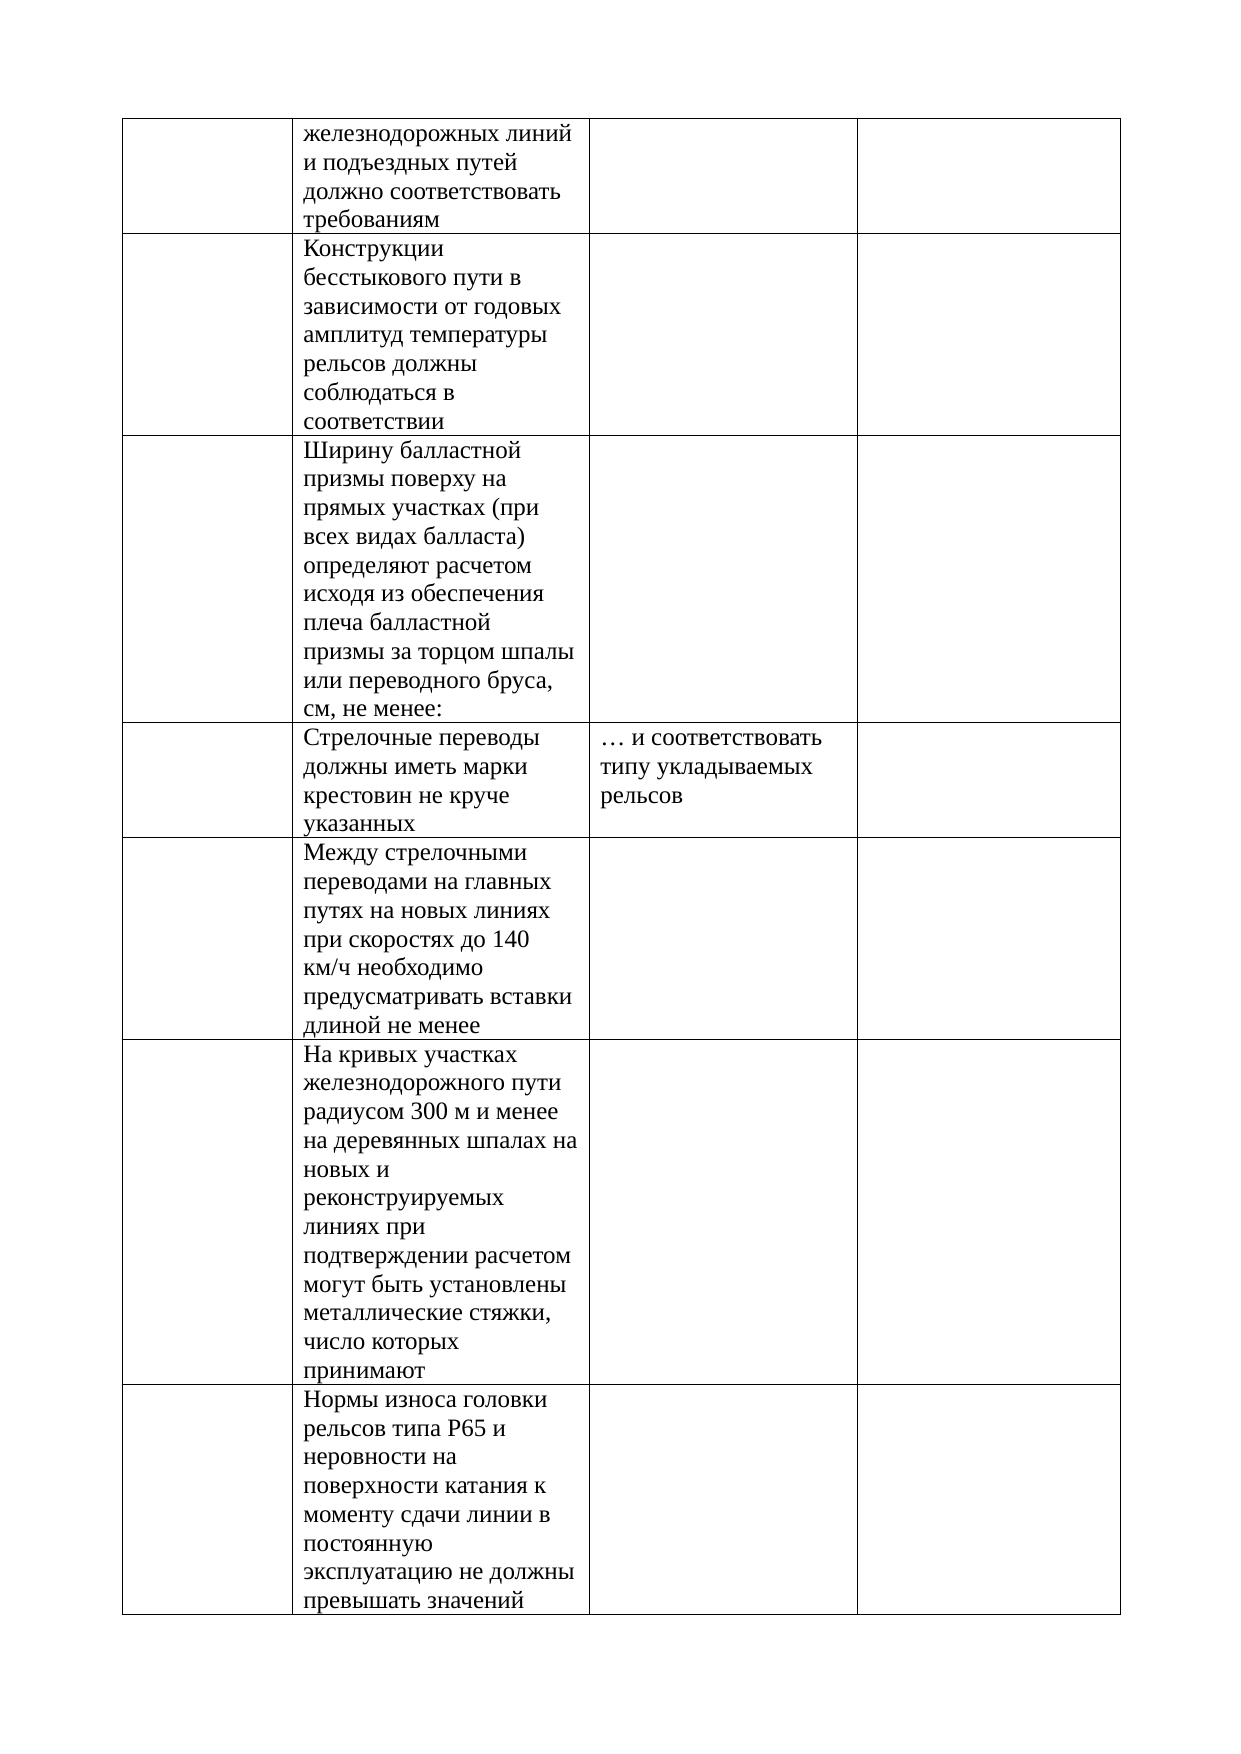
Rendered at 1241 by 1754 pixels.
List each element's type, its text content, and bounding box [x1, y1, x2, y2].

table_cell [123, 1040, 292, 1384]
table_cell [858, 436, 1120, 722]
table_cell [590, 119, 857, 233]
table_cell [590, 436, 857, 722]
table_cell Конструкции бесстыкового пути в зависимости от годовых амплитуд температуры рельсов должны соблюдаться в соответствии [293, 234, 589, 434]
table_cell Ширину балластной призмы поверху на прямых участках (при всех видах балласта) определяют расчетом исходя из обеспечения плеча балластной призмы за торцом шпалы или переводного бруса, см, не менее: [293, 436, 589, 722]
table_cell [123, 838, 292, 1039]
table_cell [590, 1385, 857, 1614]
table_cell [858, 1385, 1120, 1614]
table_cell [123, 723, 292, 837]
table_cell [123, 436, 292, 722]
table_cell [858, 234, 1120, 434]
table_cell [123, 1385, 292, 1614]
table_cell На кривых участках железнодорожного пути радиусом 300 м и менее на деревянных шпалах на новых и реконструируемых линиях при подтверждении расчетом могут быть установлены металлические стяжки, число которых принимают [293, 1040, 589, 1384]
table_cell [858, 723, 1120, 837]
table_cell [123, 119, 292, 233]
table_cell Между стрелочными переводами на главных путях на новых линиях при скоростях до 140 км/ч необходимо предусматривать вставки длиной не менее [293, 838, 589, 1039]
table_cell … и соответствовать типу укладываемых рельсов [590, 723, 857, 837]
table_cell [858, 1040, 1120, 1384]
table_cell [858, 119, 1120, 233]
table_cell [123, 234, 292, 434]
table_cell железнодорожных линий и подъездных путей должно соответствовать требованиям [293, 119, 589, 233]
table_cell [590, 234, 857, 434]
table_cell Стрелочные переводы должны иметь марки крестовин не круче указанных [293, 723, 589, 837]
table_cell [590, 1040, 857, 1384]
table_cell [858, 838, 1120, 1039]
table_cell [590, 838, 857, 1039]
table_cell Нормы износа головки рельсов типа Р65 и неровности на поверхности катания к моменту сдачи линии в постоянную эксплуатацию не должны превышать значений [293, 1385, 589, 1614]
